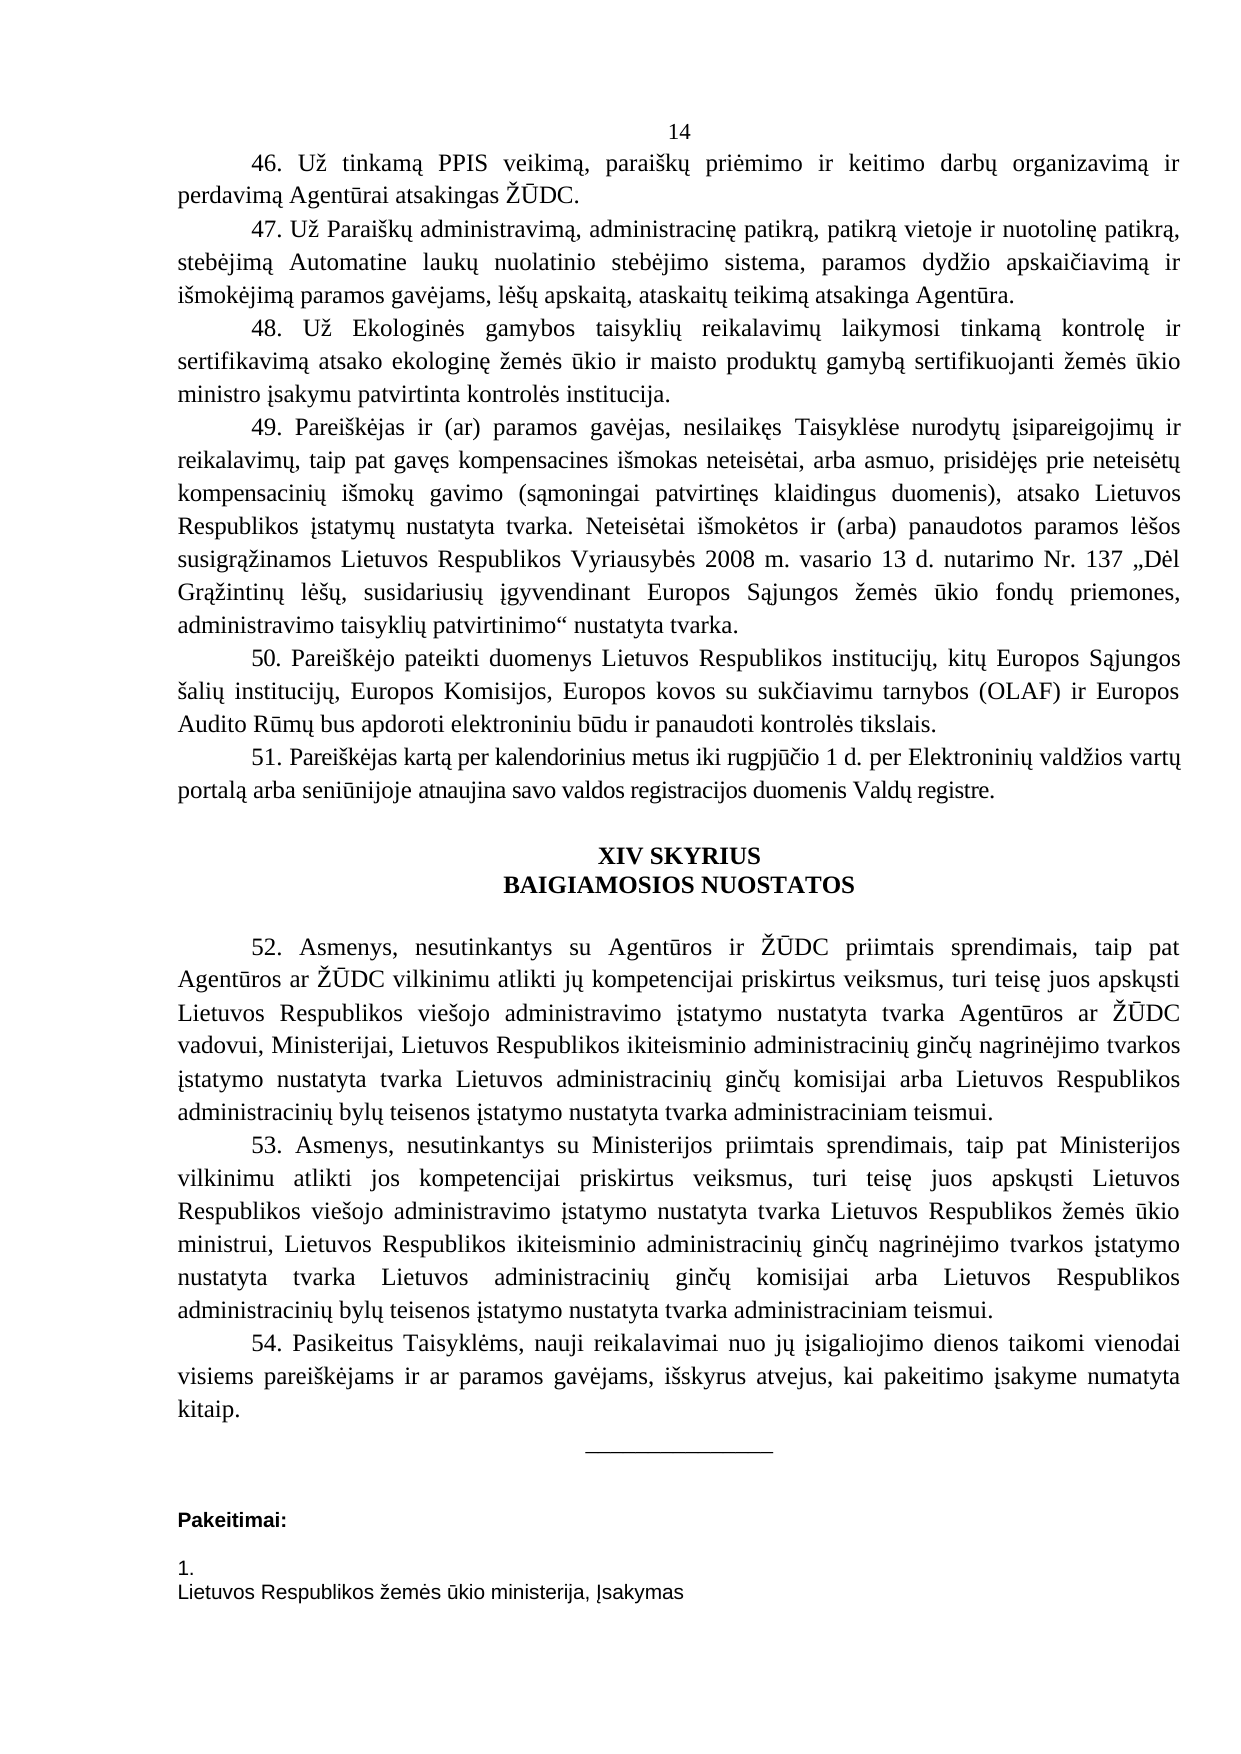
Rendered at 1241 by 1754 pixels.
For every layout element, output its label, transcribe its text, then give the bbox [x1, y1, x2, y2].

text 54. Pasikeitus Taisyklėms, nauji reikalavimai nuo jų įsigaliojimo dienos taikomi vienodai visiems pareiškėjams ir ar paramos gavėjams, išskyrus atvejus, kai pakeitimo įsakyme numatyta kitaip. [177, 1328, 1181, 1423]
text BAIGIAMOSIOS NUOSTATOS [177, 870, 1181, 898]
text 1. [177, 1556, 1181, 1580]
text 50. Pareiškėjo pateikti duomenys Lietuvos Respublikos institucijų, kitų Europos Sąjungos šalių institucijų, Europos Komisijos, Europos kovos su sukčiavimu tarnybos (OLAF) ir Europos Audito Rūmų bus apdoroti elektroniniu būdu ir panaudoti kontrolės tikslais. [177, 643, 1181, 738]
text 46. Už tinkamą PPIS veikimą, paraiškų priėmimo ir keitimo darbų organizavimą ir perdavimą Agentūrai atsakingas ŽŪDC. [177, 148, 1181, 209]
text 53. Asmenys, nesutinkantys su Ministerijos priimtais sprendimais, taip pat Ministerijos vilkinimu atlikti jos kompetencijai priskirtus veiksmus, turi teisę juos apskųsti Lietuvos Respublikos viešojo administravimo įstatymo nustatyta tvarka Lietuvos Respublikos žemės ūkio ministrui, Lietuvos Respublikos ikiteisminio administracinių ginčų nagrinėjimo tvarkos įstatymo nustatyta tvarka Lietuvos administracinių ginčų komisijai arba Lietuvos Respublikos administracinių bylų teisenos įstatymo nustatyta tvarka administraciniam teismui. [177, 1130, 1181, 1323]
text Pakeitimai: [177, 1508, 1181, 1532]
text 48. Už Ekologinės gamybos taisyklių reikalavimų laikymosi tinkamą kontrolę ir sertifikavimą atsako ekologinę žemės ūkio ir maisto produktų gamybą sertifikuojanti žemės ūkio ministro įsakymu patvirtinta kontrolės institucija. [177, 313, 1181, 407]
text 52. Asmenys, nesutinkantys su Agentūros ir ŽŪDC priimtais sprendimais, taip pat Agentūros ar ŽŪDC vilkinimu atlikti jų kompetencijai priskirtus veiksmus, turi teisę juos apskųsti Lietuvos Respublikos viešojo administravimo įstatymo nustatyta tvarka Agentūros ar ŽŪDC vadovui, Ministerijai, Lietuvos Respublikos ikiteisminio administracinių ginčų nagrinėjimo tvarkos įstatymo nustatyta tvarka Lietuvos administracinių ginčų komisijai arba Lietuvos Respublikos administracinių bylų teisenos įstatymo nustatyta tvarka administraciniam teismui. [177, 932, 1181, 1125]
text _______________ [177, 1427, 1181, 1456]
text 49. Pareiškėjas ir (ar) paramos gavėjas, nesilaikęs Taisyklėse nurodytų įsipareigojimų ir reikalavimų, taip pat gavęs kompensacines išmokas neteisėtai, arba asmuo, prisidėjęs prie neteisėtų kompensacinių išmokų gavimo (sąmoningai patvirtinęs klaidingus duomenis), atsako Lietuvos Respublikos įstatymų nustatyta tvarka. Neteisėtai išmokėtos ir (arba) panaudotos paramos lėšos susigrąžinamos Lietuvos Respublikos Vyriausybės 2008 m. vasario 13 d. nutarimo Nr. 137 „Dėl Grąžintinų lėšų, susidariusių įgyvendinant Europos Sąjungos žemės ūkio fondų priemones, administravimo taisyklių patvirtinimo“ nustatyta tvarka. [177, 412, 1181, 639]
text XIV SKYRIUS [177, 841, 1181, 870]
text Lietuvos Respublikos žemės ūkio ministerija, Įsakymas [177, 1580, 1181, 1604]
text 47. Už Paraiškų administravimą, administracinę patikrą, patikrą vietoje ir nuotolinę patikrą, stebėjimą Automatine laukų nuolatinio stebėjimo sistema, paramos dydžio apskaičiavimą ir išmokėjimą paramos gavėjams, lėšų apskaitą, ataskaitų teikimą atsakinga Agentūra. [177, 214, 1181, 308]
text 51. Pareiškėjas kartą per kalendorinius metus iki rugpjūčio 1 d. per Elektroninių valdžios vartų portalą arba seniūnijoje atnaujina savo valdos registracijos duomenis Valdų registre. [177, 742, 1181, 804]
